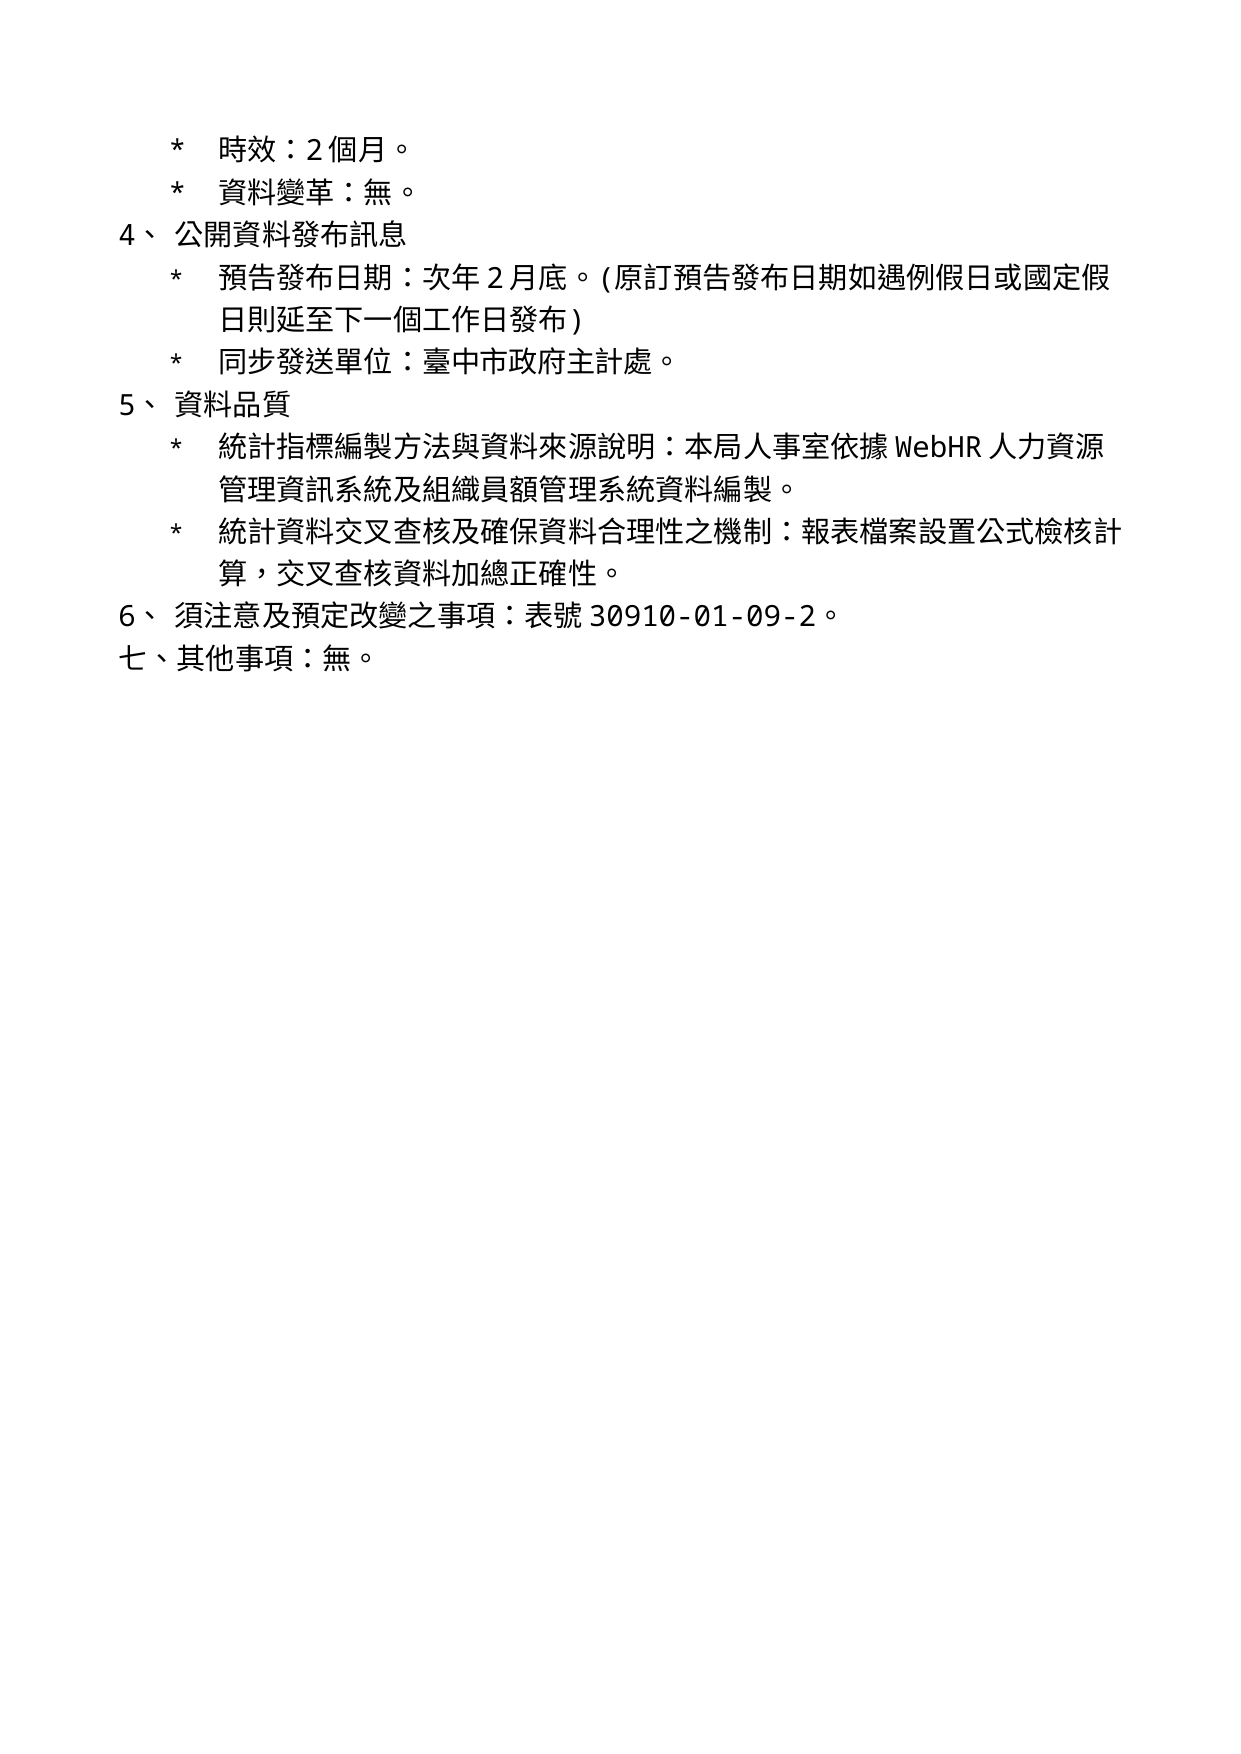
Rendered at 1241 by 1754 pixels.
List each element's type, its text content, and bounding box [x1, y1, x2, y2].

list 資料品質 [118, 381, 1122, 424]
list 預告發布日期：次年2月底。(原訂預告發布日期如遇例假日或國定假日則延至下一個工作日發布) [168, 254, 1122, 339]
list 公開資料發布訊息 [118, 212, 1122, 254]
list 須注意及預定改變之事項：表號30910-01-09-2。 [118, 593, 1122, 635]
text 七、其他事項：無。 [118, 635, 1122, 678]
list 同步發送單位：臺中市政府主計處。 [168, 339, 1122, 381]
list 統計指標編製方法與資料來源說明：本局人事室依據WebHR人力資源管理資訊系統及組織員額管理系統資料編製。 [168, 424, 1122, 508]
list 統計資料交叉查核及確保資料合理性之機制：報表檔案設置公式檢核計算，交叉查核資料加總正確性。 [168, 508, 1122, 593]
list 時效：2個月。 [168, 127, 1122, 169]
list 資料變革：無。 [168, 169, 1122, 212]
